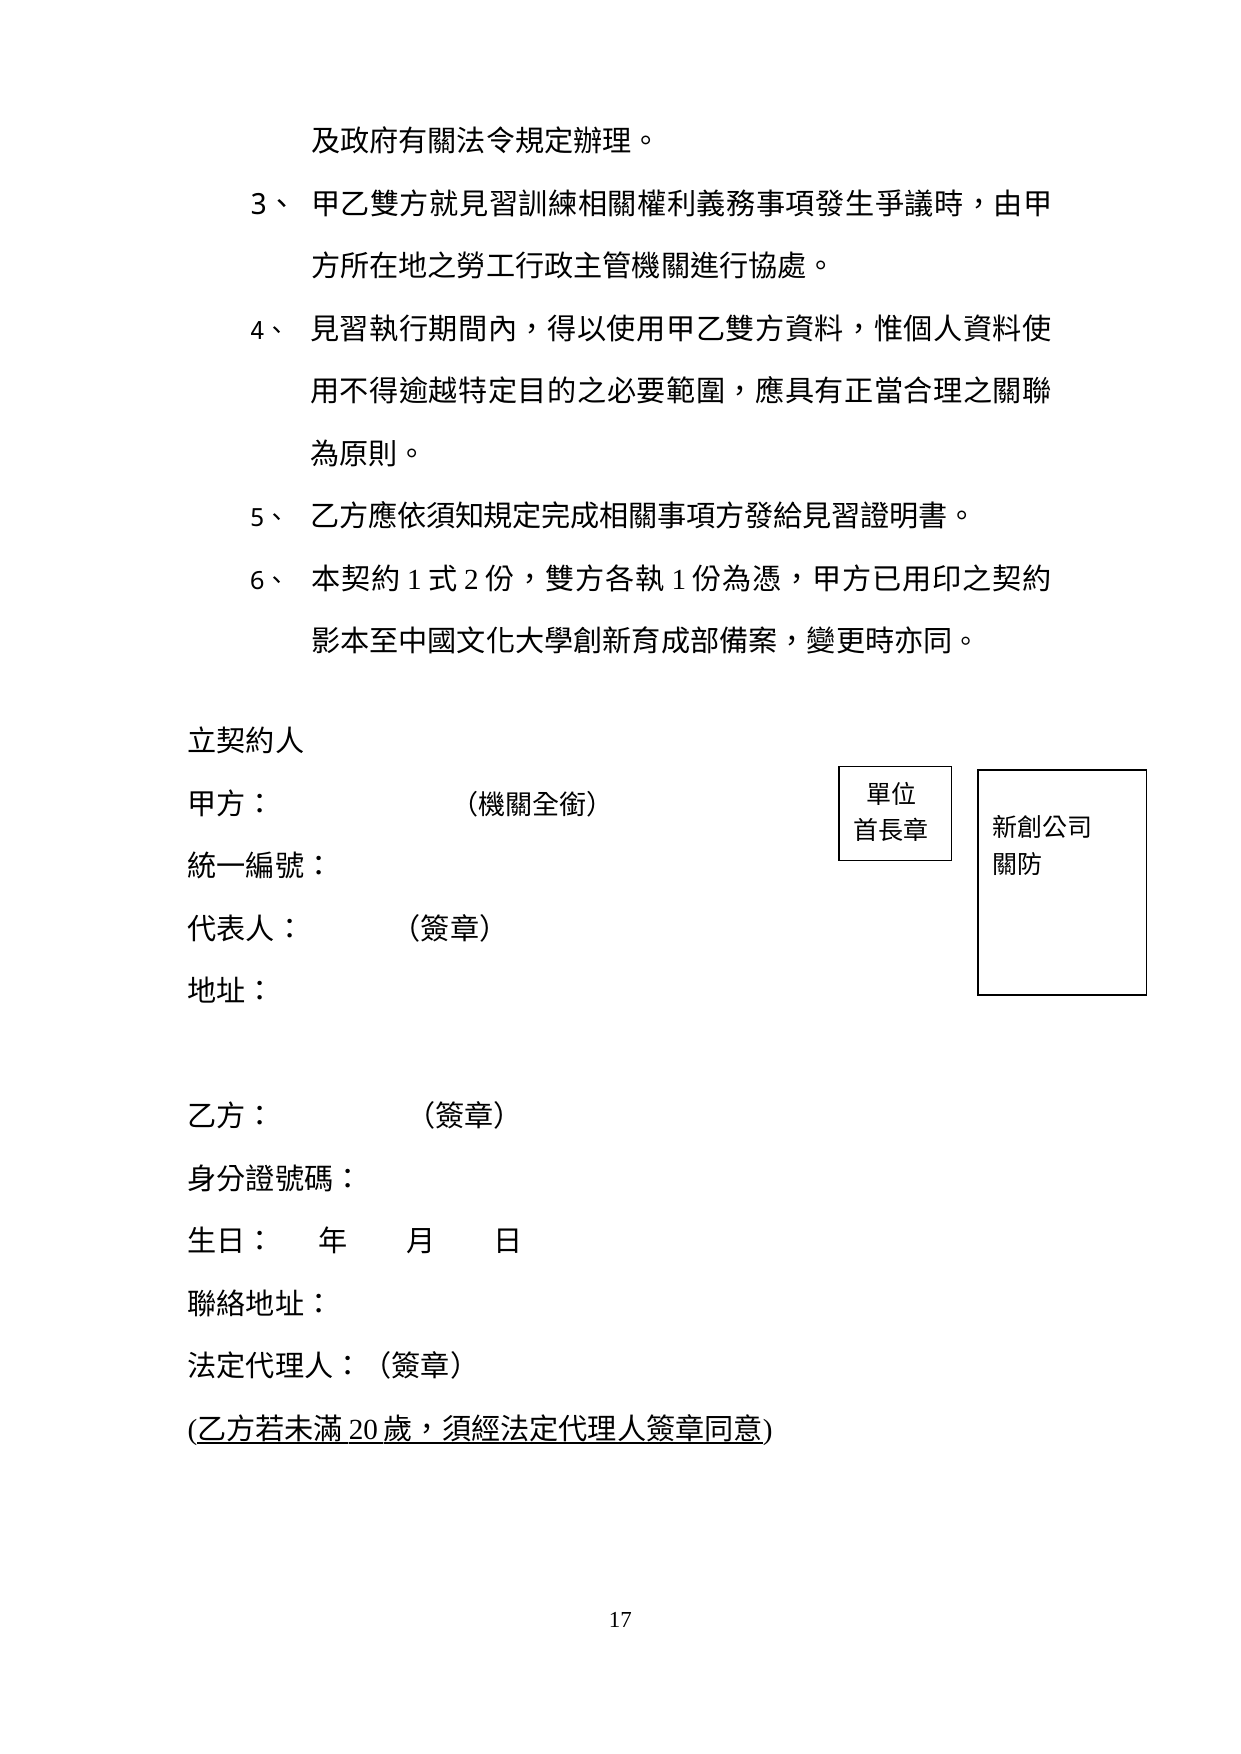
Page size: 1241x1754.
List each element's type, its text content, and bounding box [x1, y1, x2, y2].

text 代表人： （簽章） [187, 885, 977, 947]
text 生日： 年 月 日 [187, 1197, 1053, 1260]
text 身分證號碼： [187, 1135, 1053, 1197]
text 法定代理人：（簽章） [187, 1322, 1053, 1385]
list 本契約1式2份，雙方各執1份為憑，甲方已用印之契約影本至中國文化大學創新育成部備案，變更時亦同。 [249, 535, 1053, 660]
list 及政府有關法令規定辦理。 [249, 97, 1053, 160]
text 統一編號： [187, 822, 977, 885]
text 聯絡地址： [187, 1260, 1053, 1322]
text (乙方若未滿20歲，須經法定代理人簽章同意) [187, 1385, 1053, 1447]
text 立契約人 [187, 697, 1053, 760]
list 甲乙雙方就見習訓練相關權利義務事項發生爭議時，由甲方所在地之勞工行政主管機關進行協處。 [249, 160, 1053, 285]
text 乙方： （簽章） [187, 1072, 1053, 1135]
list 乙方應依須知規定完成相關事項方發給見習證明書。 [249, 472, 1053, 535]
text 甲方： （機關全銜） [187, 760, 1053, 822]
list 見習執行期間內，得以使用甲乙雙方資料，惟個人資料使用不得逾越特定目的之必要範圍，應具有正當合理之關聯為原則。 [249, 285, 1053, 472]
text 地址： [187, 947, 1053, 1010]
